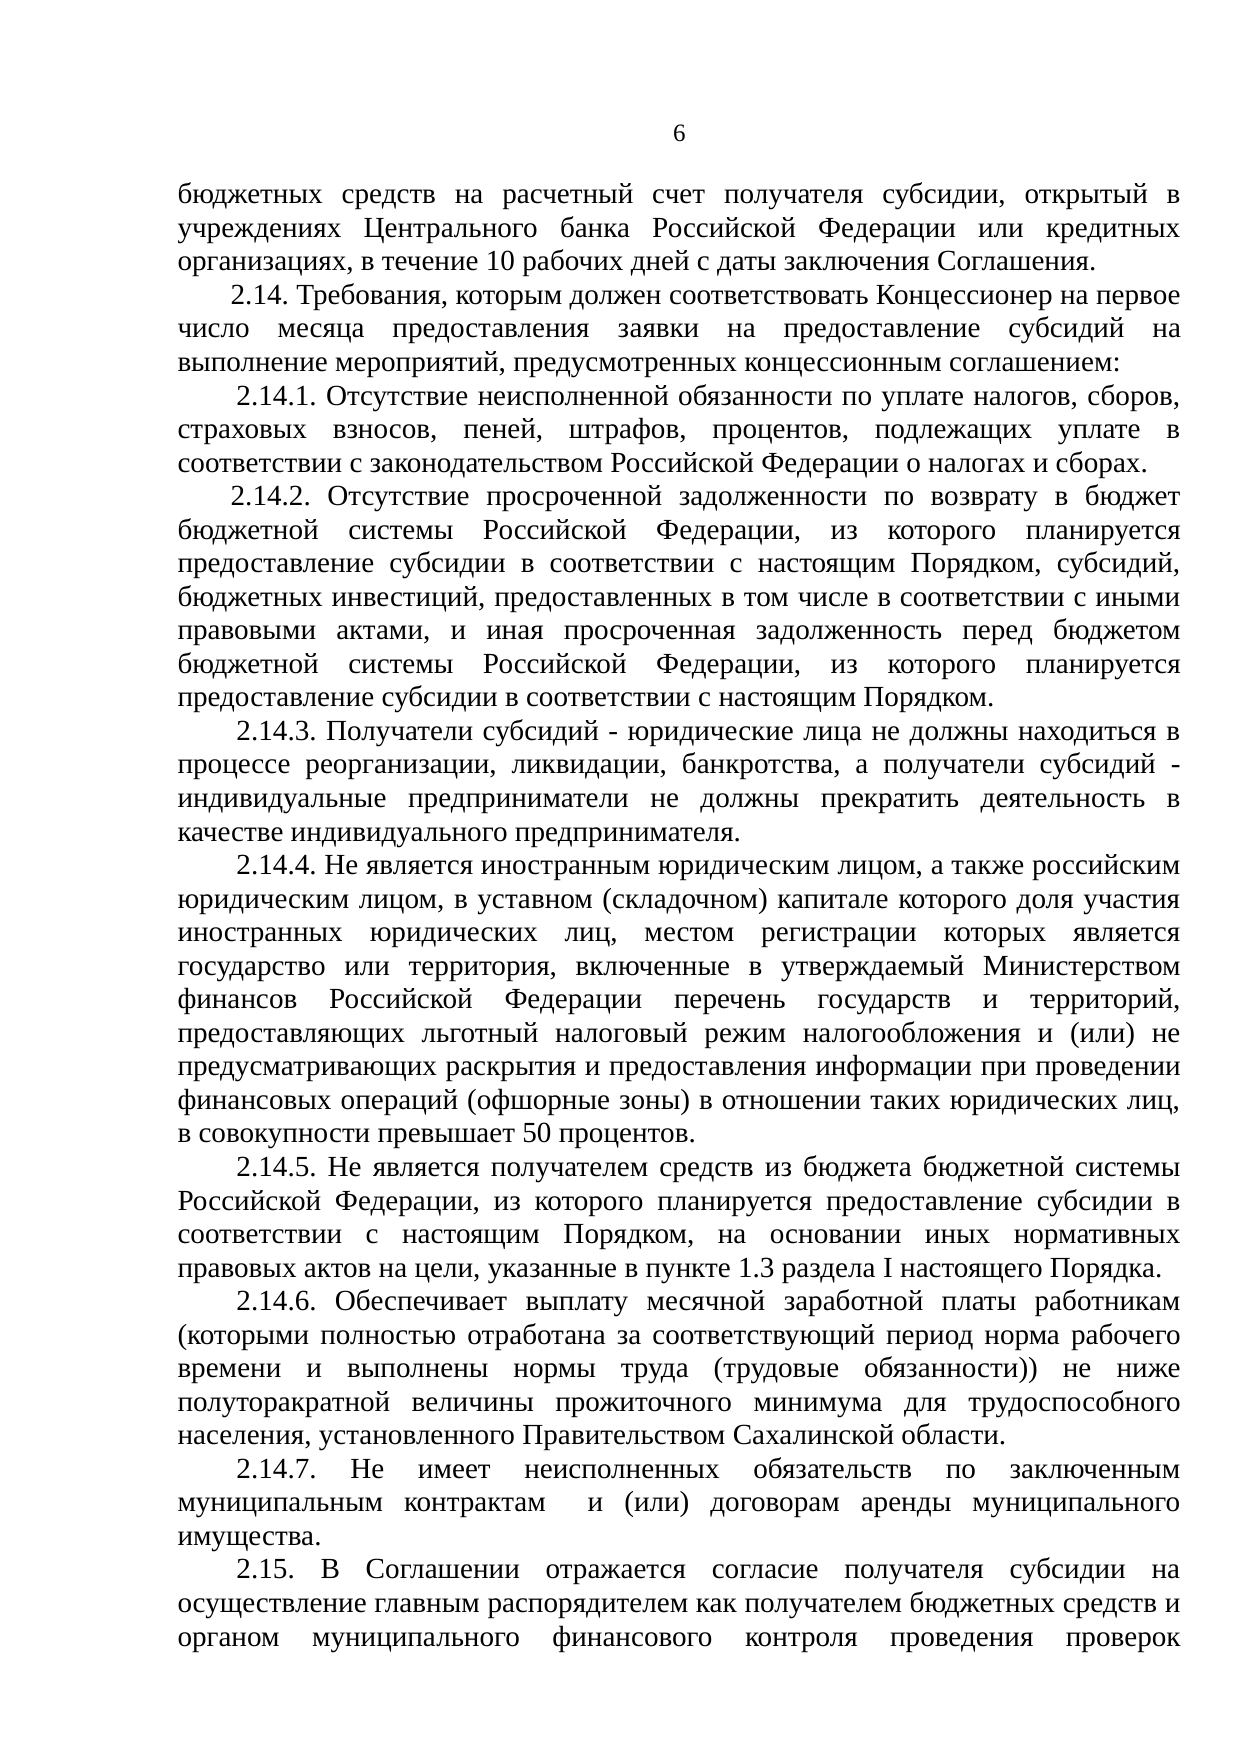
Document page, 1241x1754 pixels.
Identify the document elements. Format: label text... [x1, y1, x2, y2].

text 2.14.1. Отсутствие неисполненной обязанности по уплате налогов, сборов, страховых взносов, пеней, штрафов, процентов, подлежащих уплате в соответствии с законодательством Российской Федерации о налогах и сборах. [177, 378, 1181, 478]
text бюджетных средств на расчетный счет получателя субсидии, открытый в учреждениях Центрального банка Российской Федерации или кредитных организациях, в течение 10 рабочих дней с даты заключения Соглашения. [177, 176, 1181, 277]
text 2.14.3. Получатели субсидий - юридические лица не должны находиться в процессе реорганизации, ликвидации, банкротства, а получатели субсидий - индивидуальные предприниматели не должны прекратить деятельность в качестве индивидуального предпринимателя. [177, 713, 1181, 847]
text 2.14. Требования, которым должен соответствовать Концессионер на первое число месяца предоставления заявки на предоставление субсидий на выполнение мероприятий, предусмотренных концессионным соглашением: [177, 277, 1181, 378]
text 2.14.4. Не является иностранным юридическим лицом, а также российским юридическим лицом, в уставном (складочном) капитале которого доля участия иностранных юридических лиц, местом регистрации которых является государство или территория, включенные в утверждаемый Министерством финансов Российской Федерации перечень государств и территорий, предоставляющих льготный налоговый режим налогообложения и (или) не предусматривающих раскрытия и предоставления информации при проведении финансовых операций (офшорные зоны) в отношении таких юридических лиц, в совокупности превышает 50 процентов. [177, 847, 1181, 1149]
text 2.14.2. Отсутствие просроченной задолженности по возврату в бюджет бюджетной системы Российской Федерации, из которого планируется предоставление субсидии в соответствии с настоящим Порядком, субсидий, бюджетных инвестиций, предоставленных в том числе в соответствии с иными правовыми актами, и иная просроченная задолженность перед бюджетом бюджетной системы Российской Федерации, из которого планируется предоставление субсидии в соответствии с настоящим Порядком. [177, 478, 1181, 713]
text 2.14.5. Не является получателем средств из бюджета бюджетной системы Российской Федерации, из которого планируется предоставление субсидии в соответствии с настоящим Порядком, на основании иных нормативных правовых актов на цели, указанные в пункте 1.3 раздела I настоящего Порядка. [177, 1149, 1181, 1283]
text 2.15. В Соглашении отражается согласие получателя субсидии на осуществление главным распорядителем как получателем бюджетных средств и органом муниципального финансового контроля проведения проверок [177, 1552, 1181, 1652]
text 2.14.6. Обеспечивает выплату месячной заработной платы работникам (которыми полностью отработана за соответствующий период норма рабочего времени и выполнены нормы труда (трудовые обязанности)) не ниже полуторакратной величины прожиточного минимума для трудоспособного населения, установленного Правительством Сахалинской области. [177, 1283, 1181, 1451]
text 2.14.7. Не имеет неисполненных обязательств по заключенным муниципальным контрактам и (или) договорам аренды муниципального имущества. [177, 1451, 1181, 1552]
